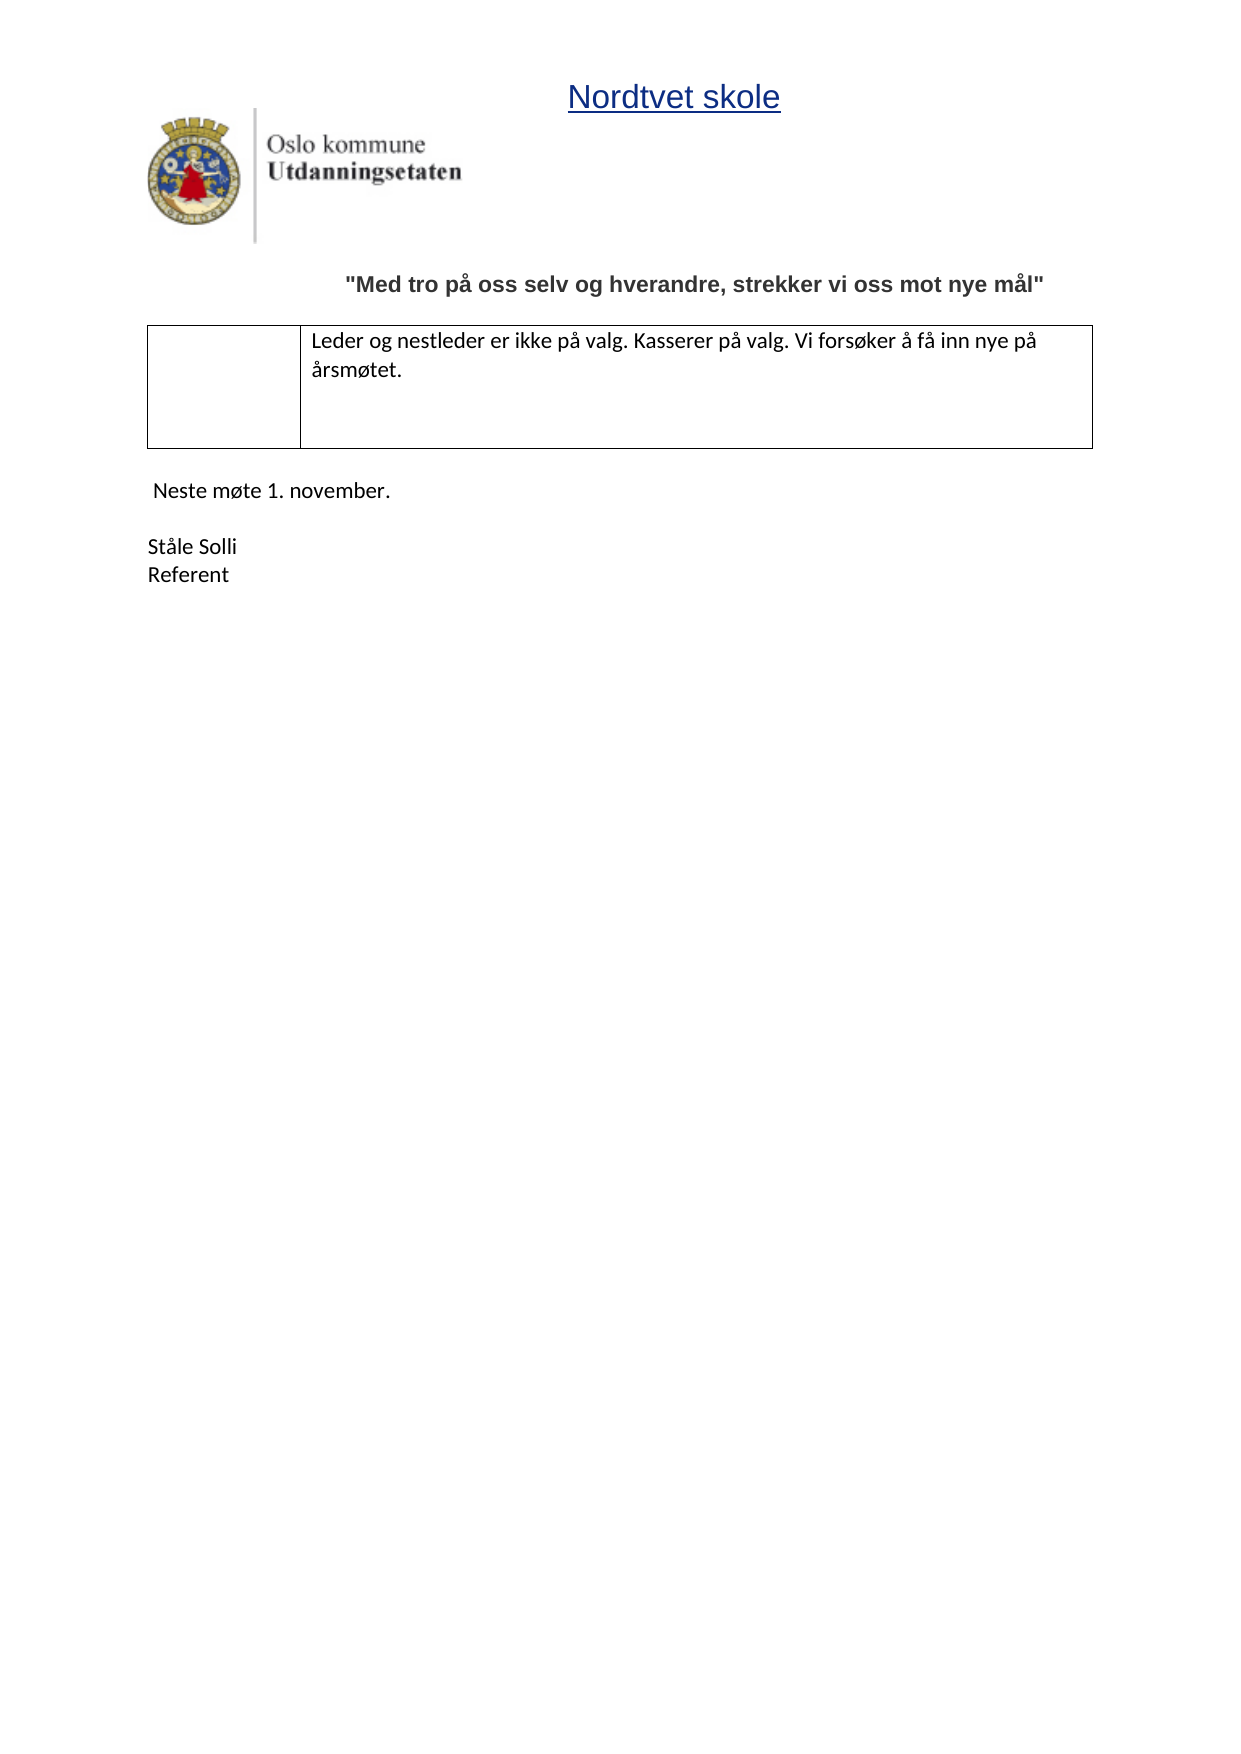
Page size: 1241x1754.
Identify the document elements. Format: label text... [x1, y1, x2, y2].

table_cell Leder og nestleder er ikke på valg. Kasserer på valg. Vi forsøker å få inn nye på årsmøtet. [301, 326, 1092, 447]
text Referent [148, 561, 1093, 588]
table_cell [148, 326, 300, 447]
text Ståle Solli [148, 532, 1093, 561]
text Neste møte 1. november. [148, 476, 1093, 504]
